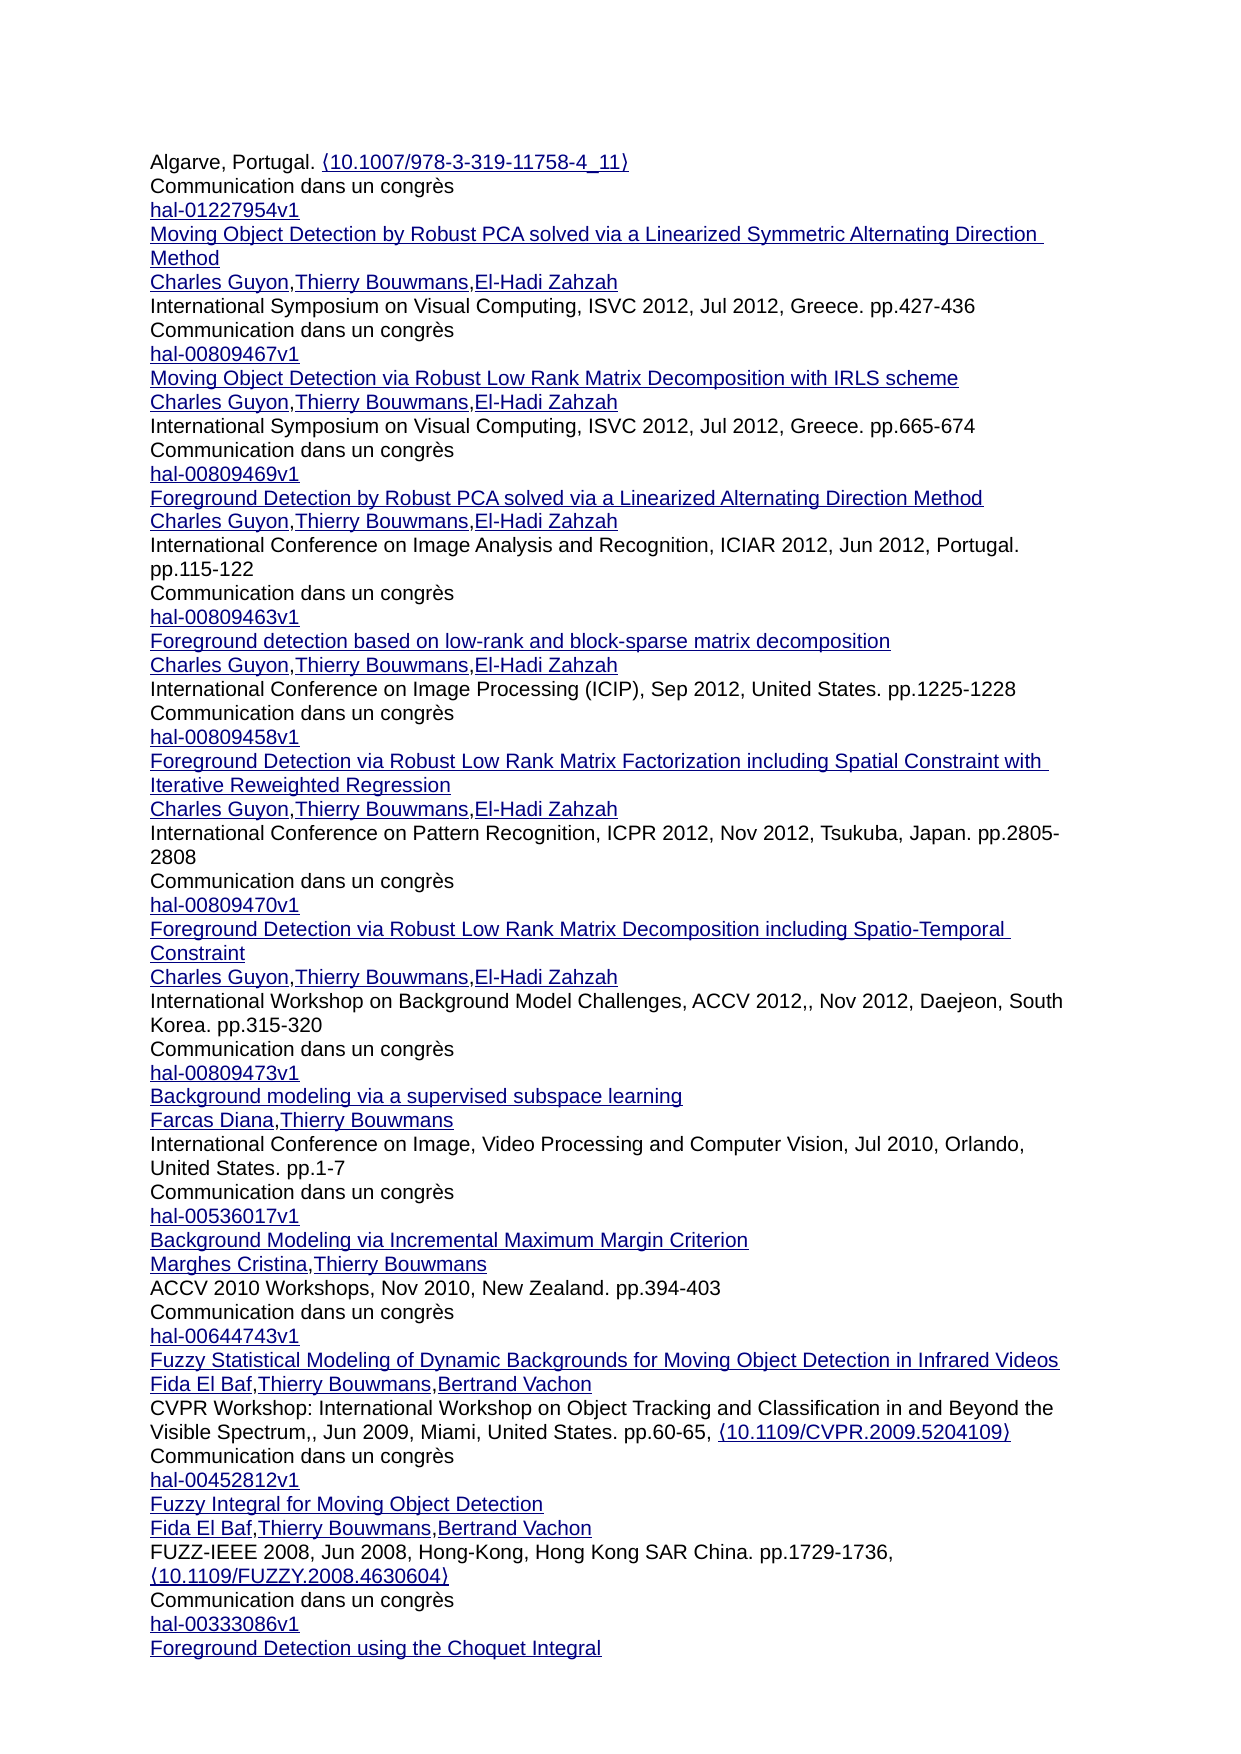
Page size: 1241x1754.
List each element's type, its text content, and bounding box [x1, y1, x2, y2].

table_cell Foreground Detection by Robust PCA solved via a Linearized Alternating Direction Method Charles Guyon,Thierry Bouwmans,El-Hadi Zahzah International Conference on Image Analysis and Recognition, ICIAR 2012, Jun 2012, Portugal. pp.115-122 Communication dans un congrès hal-00809463v1 [150, 485, 1090, 629]
table_cell Background modeling via a supervised subspace learning Farcas Diana,Thierry Bouwmans International Conference on Image, Video Processing and Computer Vision, Jul 2010, Orlando, United States. pp.1-7 Communication dans un congrès hal-00536017v1 [150, 1084, 1090, 1228]
table_cell Fuzzy Integral for Moving Object Detection Fida El Baf,Thierry Bouwmans,Bertrand Vachon FUZZ-IEEE 2008, Jun 2008, Hong-Kong, Hong Kong SAR China. pp.1729-1736, ⟨10.1109/FUZZY.2008.4630604⟩ Communication dans un congrès hal-00333086v1 [150, 1492, 1090, 1635]
table_cell Foreground detection based on low-rank and block-sparse matrix decomposition Charles Guyon,Thierry Bouwmans,El-Hadi Zahzah International Conference on Image Processing (ICIP), Sep 2012, United States. pp.1225-1228 Communication dans un congrès hal-00809458v1 [150, 629, 1090, 749]
table_cell Foreground Detection via Robust Low Rank Matrix Factorization including Spatial Constraint with Iterative Reweighted Regression Charles Guyon,Thierry Bouwmans,El-Hadi Zahzah International Conference on Pattern Recognition, ICPR 2012, Nov 2012, Tsukuba, Japan. pp.2805-2808 Communication dans un congrès hal-00809470v1 [150, 749, 1090, 917]
table_cell Fuzzy Statistical Modeling of Dynamic Backgrounds for Moving Object Detection in Infrared Videos Fida El Baf,Thierry Bouwmans,Bertrand Vachon CVPR Workshop: International Workshop on Object Tracking and Classification in and Beyond the Visible Spectrum,, Jun 2009, Miami, United States. pp.60-65, ⟨10.1109/CVPR.2009.5204109⟩ Communication dans un congrès hal-00452812v1 [150, 1348, 1090, 1492]
table_cell Foreground Detection via Robust Low Rank Matrix Decomposition including Spatio-Temporal Constraint Charles Guyon,Thierry Bouwmans,El-Hadi Zahzah International Workshop on Background Model Challenges, ACCV 2012,, Nov 2012, Daejeon, South Korea. pp.315-320 Communication dans un congrès hal-00809473v1 [150, 917, 1090, 1084]
table_cell Moving Object Detection by Robust PCA solved via a Linearized Symmetric Alternating Direction Method Charles Guyon,Thierry Bouwmans,El-Hadi Zahzah International Symposium on Visual Computing, ISVC 2012, Jul 2012, Greece. pp.427-436 Communication dans un congrès hal-00809467v1 [150, 222, 1090, 366]
table_cell Background Modeling via Incremental Maximum Margin Criterion Marghes Cristina,Thierry Bouwmans ACCV 2010 Workshops, Nov 2010, New Zealand. pp.394-403 Communication dans un congrès hal-00644743v1 [150, 1228, 1090, 1348]
table_cell Foreground Detection using the Choquet Integral [150, 1635, 1090, 1659]
table_cell Algarve, Portugal. ⟨10.1007/978-3-319-11758-4_11⟩ Communication dans un congrès hal-01227954v1 [150, 150, 1090, 222]
table_cell Moving Object Detection via Robust Low Rank Matrix Decomposition with IRLS scheme Charles Guyon,Thierry Bouwmans,El-Hadi Zahzah International Symposium on Visual Computing, ISVC 2012, Jul 2012, Greece. pp.665-674 Communication dans un congrès hal-00809469v1 [150, 366, 1090, 485]
